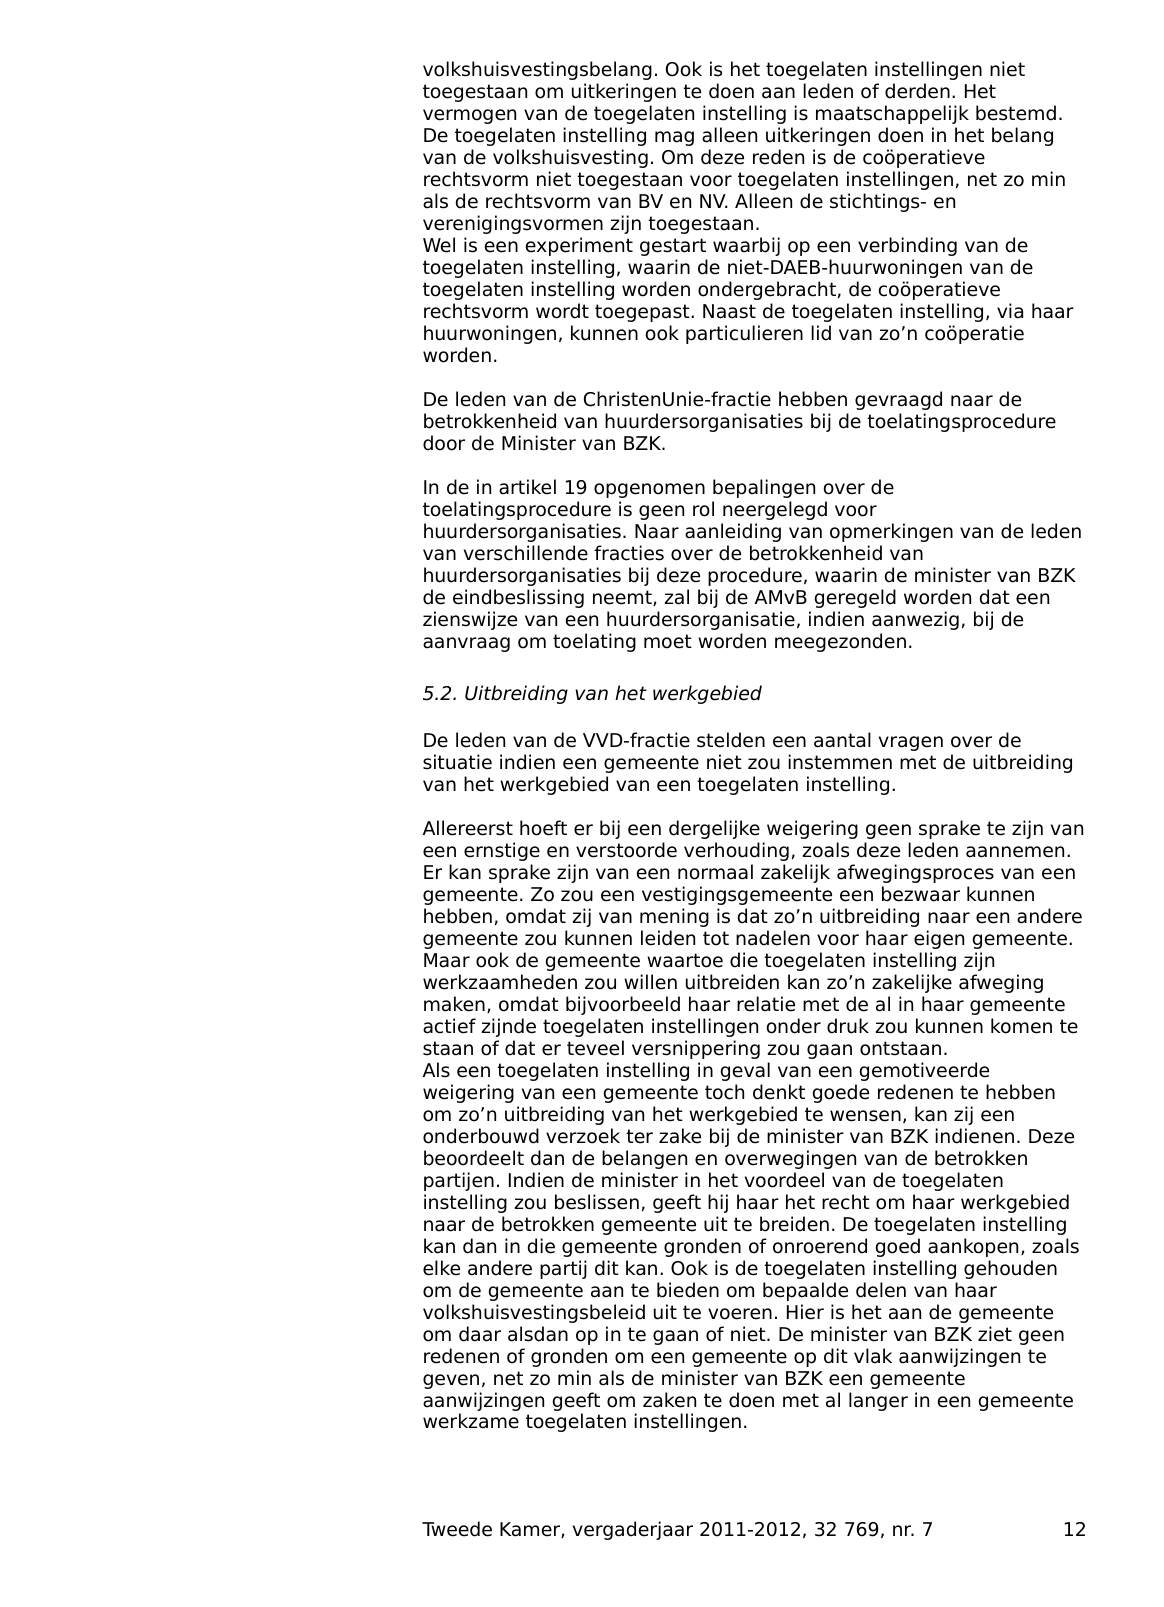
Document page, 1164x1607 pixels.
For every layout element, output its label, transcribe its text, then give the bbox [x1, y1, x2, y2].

text Allereerst hoeft er bij een dergelijke weigering geen sprake te zijn van een ernstige en verstoorde verhouding, zoals deze leden aannemen. Er kan sprake zijn van een normaal zakelijk afwegingsproces van een gemeente. Zo zou een vestigingsgemeente een bezwaar kunnen hebben, omdat zij van mening is dat zo’n uitbreiding naar een andere gemeente zou kunnen leiden tot nadelen voor haar eigen gemeente. [422, 818, 1087, 950]
text Maar ook de gemeente waartoe die toegelaten instelling zijn werkzaamheden zou willen uitbreiden kan zo’n zakelijke afweging maken, omdat bijvoorbeeld haar relatie met de al in haar gemeente actief zijnde toegelaten instellingen onder druk zou kunnen komen te staan of dat er teveel versnippering zou gaan ontstaan. [422, 950, 1087, 1060]
text Wel is een experiment gestart waarbij op een verbinding van de toegelaten instelling, waarin de niet-DAEB-huurwoningen van de toegelaten instelling worden ondergebracht, de coöperatieve rechtsvorm wordt toegepast. Naast de toegelaten instelling, via haar huurwoningen, kunnen ook particulieren lid van zo’n coöperatie worden. [422, 235, 1087, 367]
text volkshuisvestingsbelang. Ook is het toegelaten instellingen niet toegestaan om uitkeringen te doen aan leden of derden. Het vermogen van de toegelaten instelling is maatschappelijk bestemd. De toegelaten instelling mag alleen uitkeringen doen in het belang van de volkshuisvesting. Om deze reden is de coöperatieve rechtsvorm niet toegestaan voor toegelaten instellingen, net zo min als de rechtsvorm van BV en NV. Alleen de stichtings- en verenigingsvormen zijn toegestaan. [422, 59, 1087, 235]
text In de in artikel 19 opgenomen bepalingen over de toelatingsprocedure is geen rol neergelegd voor huurdersorganisaties. Naar aanleiding van opmerkingen van de leden van verschillende fracties over de betrokkenheid van huurdersorganisaties bij deze procedure, waarin de minister van BZK de eindbeslissing neemt, zal bij de AMvB geregeld worden dat een zienswijze van een huurdersorganisatie, indien aanwezig, bij de aanvraag om toelating moet worden meegezonden. [422, 477, 1087, 653]
text De leden van de ChristenUnie-fractie hebben gevraagd naar de betrokkenheid van huurdersorganisaties bij de toelatingsprocedure door de Minister van BZK. [422, 389, 1087, 455]
subtitle 5.2. Uitbreiding van het werkgebied [422, 683, 1087, 705]
text De leden van de VVD-fractie stelden een aantal vragen over de situatie indien een gemeente niet zou instemmen met de uitbreiding van het werkgebied van een toegelaten instelling. [422, 730, 1087, 796]
text Als een toegelaten instelling in geval van een gemotiveerde weigering van een gemeente toch denkt goede redenen te hebben om zo’n uitbreiding van het werkgebied te wensen, kan zij een onderbouwd verzoek ter zake bij de minister van BZK indienen. Deze beoordeelt dan de belangen en overwegingen van de betrokken partijen. Indien de minister in het voordeel van de toegelaten instelling zou beslissen, geeft hij haar het recht om haar werkgebied naar de betrokken gemeente uit te breiden. De toegelaten instelling kan dan in die gemeente gronden of onroerend goed aankopen, zoals elke andere partij dit kan. Ook is de toegelaten instelling gehouden om de gemeente aan te bieden om bepaalde delen van haar volkshuisvestingsbeleid uit te voeren. Hier is het aan de gemeente om daar alsdan op in te gaan of niet. De minister van BZK ziet geen redenen of gronden om een gemeente op dit vlak aanwijzingen te geven, net zo min als de minister van BZK een gemeente aanwijzingen geeft om zaken te doen met al langer in een gemeente werkzame toegelaten instellingen. [422, 1060, 1087, 1433]
